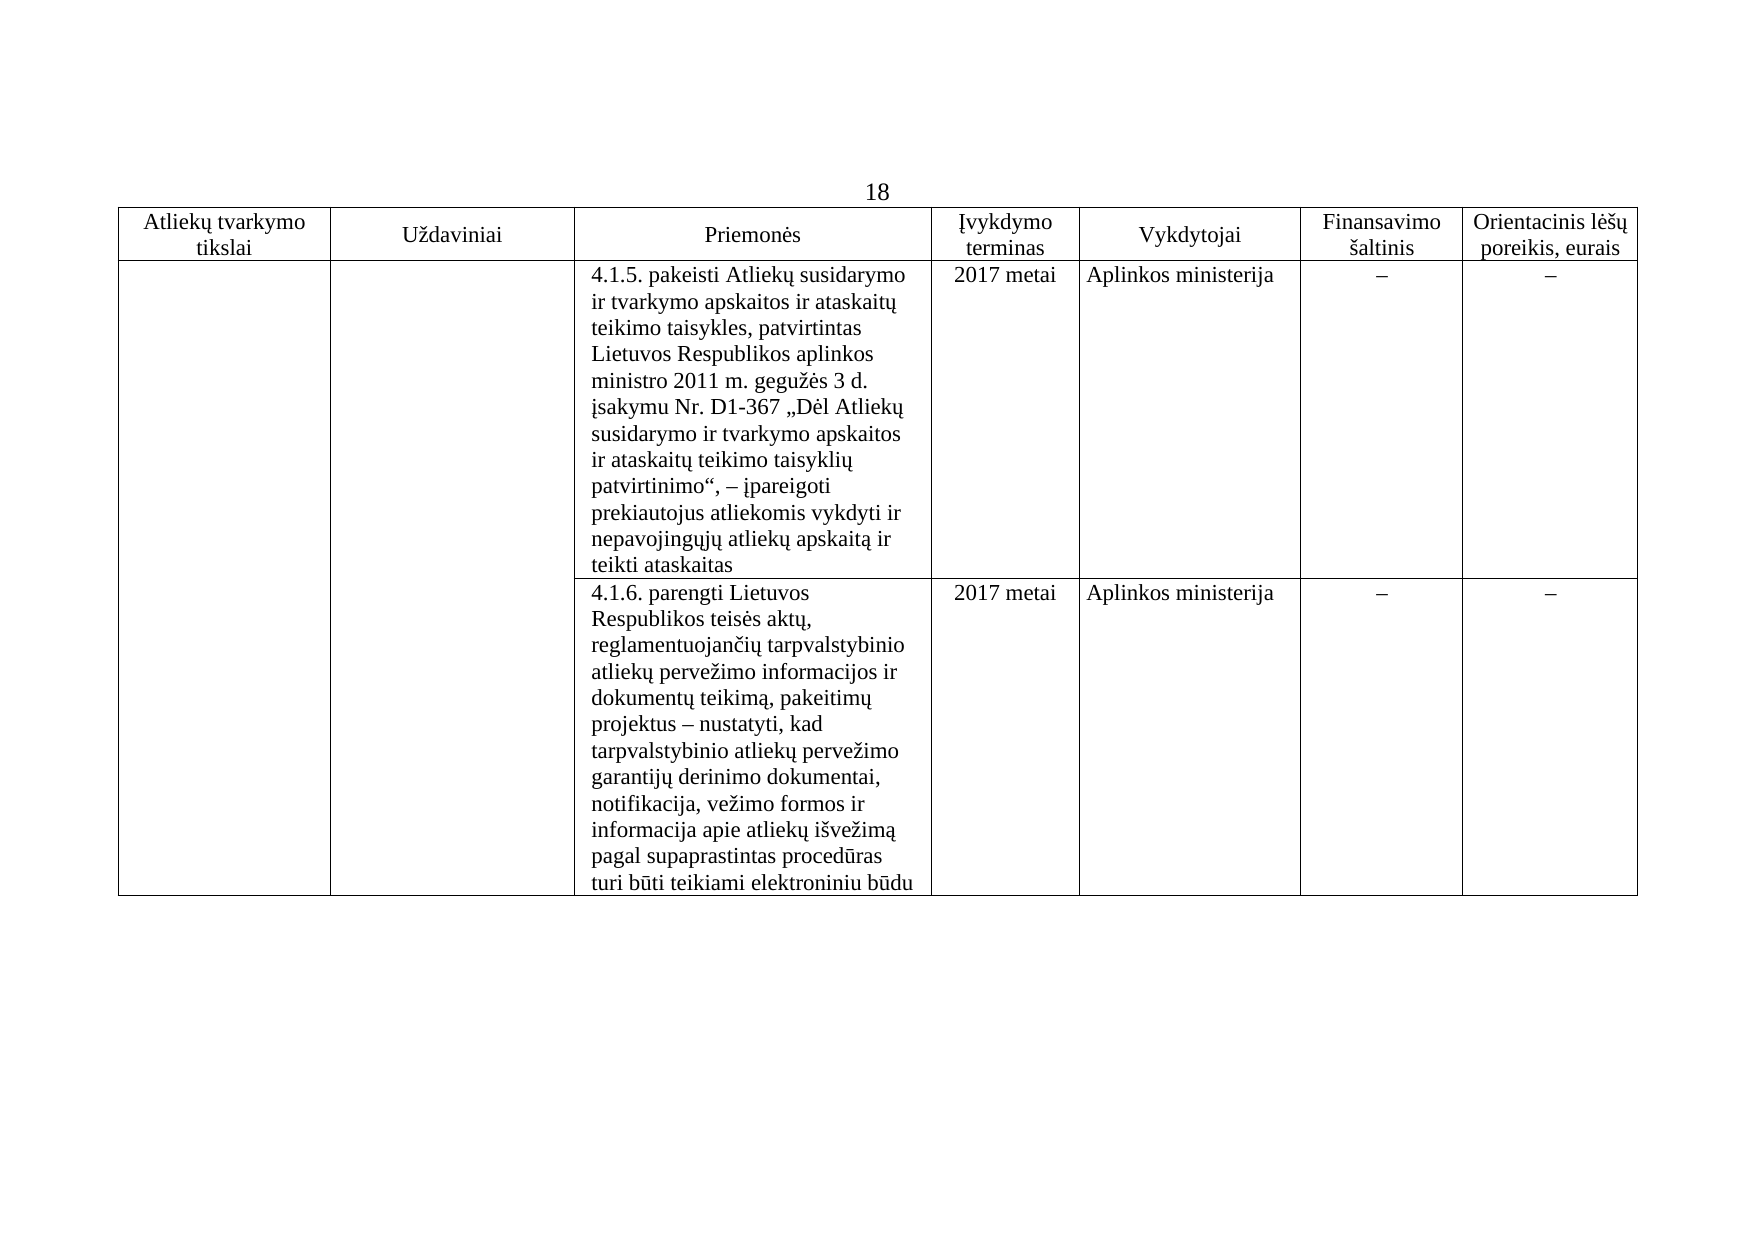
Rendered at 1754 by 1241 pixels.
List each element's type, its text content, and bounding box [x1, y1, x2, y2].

table_cell 2017 metai [932, 261, 1079, 578]
table_cell [119, 261, 330, 895]
table_cell [331, 261, 574, 895]
table_header Finansavimo šaltinis [1301, 208, 1462, 260]
table_header Priemonės [575, 208, 931, 260]
table_header Įvykdymo terminas [932, 208, 1079, 260]
table_cell 2017 metai [932, 579, 1079, 895]
table_cell – [1463, 261, 1637, 578]
table_cell – [1301, 261, 1462, 578]
table_cell Aplinkos ministerija [1080, 579, 1300, 895]
table_header Uždaviniai [331, 208, 574, 260]
table_cell – [1301, 579, 1462, 895]
table_cell 4.1.5. pakeisti Atliekų susidarymo ir tvarkymo apskaitos ir ataskaitų teikimo taisykles, patvirtintas Lietuvos Respublikos aplinkos ministro 2011 m. gegužės 3 d. įsakymu Nr. D1-367 „Dėl Atliekų susidarymo ir tvarkymo apskaitos ir ataskaitų teikimo taisyklių patvirtinimo“, – įpareigoti prekiautojus atliekomis vykdyti ir nepavojingųjų atliekų apskaitą ir teikti ataskaitas [575, 261, 931, 578]
table_header Atliekų tvarkymo tikslai [119, 208, 330, 260]
table_cell – [1463, 579, 1637, 895]
table_header Orientacinis lėšų poreikis, eurais [1463, 208, 1637, 260]
table_header Vykdytojai [1080, 208, 1300, 260]
table_cell 4.1.6. parengti Lietuvos Respublikos teisės aktų, reglamentuojančių tarpvalstybinio atliekų pervežimo informacijos ir dokumentų teikimą, pakeitimų projektus – nustatyti, kad tarpvalstybinio atliekų pervežimo garantijų derinimo dokumentai, notifikacija, vežimo formos ir informacija apie atliekų išvežimą pagal supaprastintas procedūras turi būti teikiami elektroniniu būdu [575, 579, 931, 895]
table_cell Aplinkos ministerija [1080, 261, 1300, 578]
